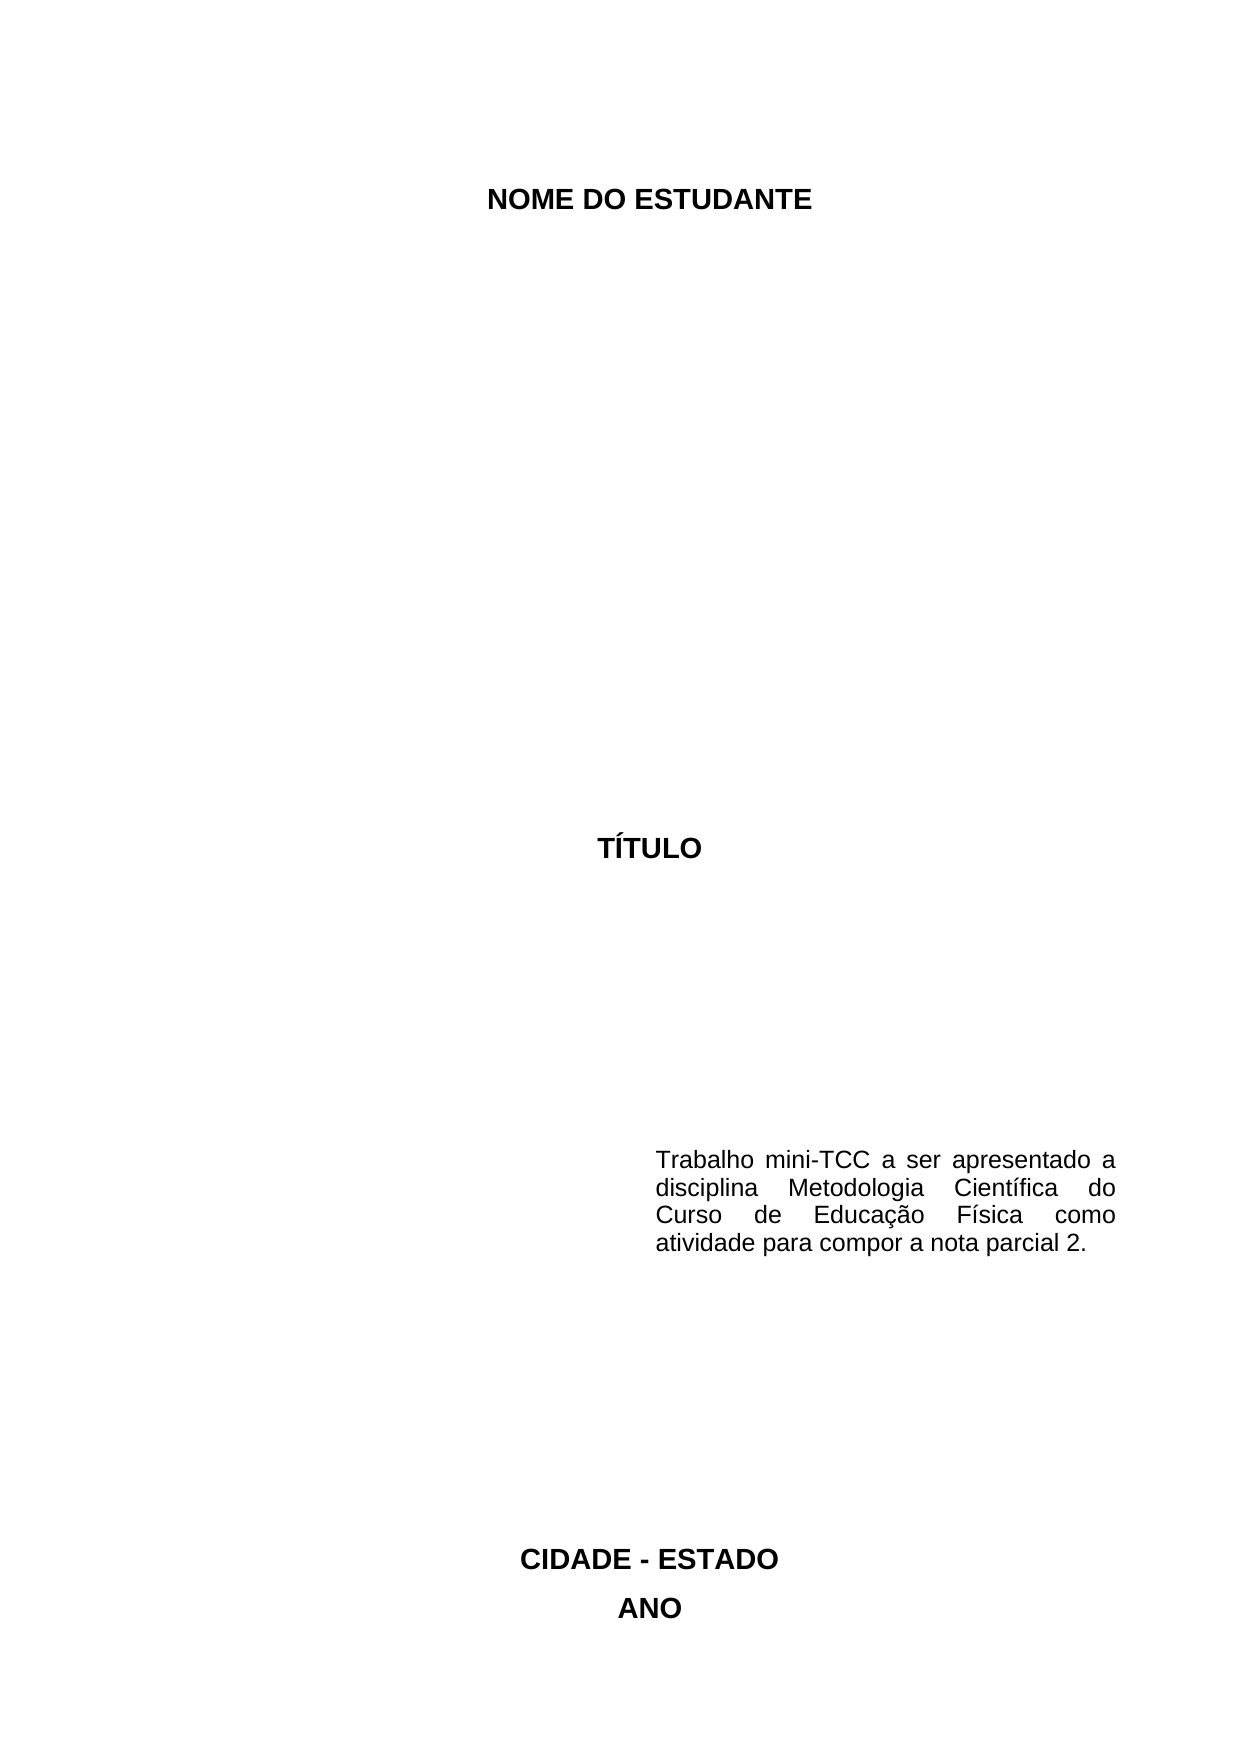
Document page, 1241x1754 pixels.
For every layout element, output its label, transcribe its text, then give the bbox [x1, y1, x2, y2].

table_cell Trabalho mini-TCC a ser apresentado a disciplina Metodologia Científica do Curso de Educação Física como atividade para compor a nota parcial 2. [650, 1140, 1122, 1535]
table_cell [177, 1140, 649, 1535]
table_cell [177, 1004, 1122, 1140]
table_cell Cidade - estado ano [177, 1535, 1122, 1630]
table_header Nome do estudante [177, 177, 1122, 827]
table_cell título [177, 827, 1122, 1004]
